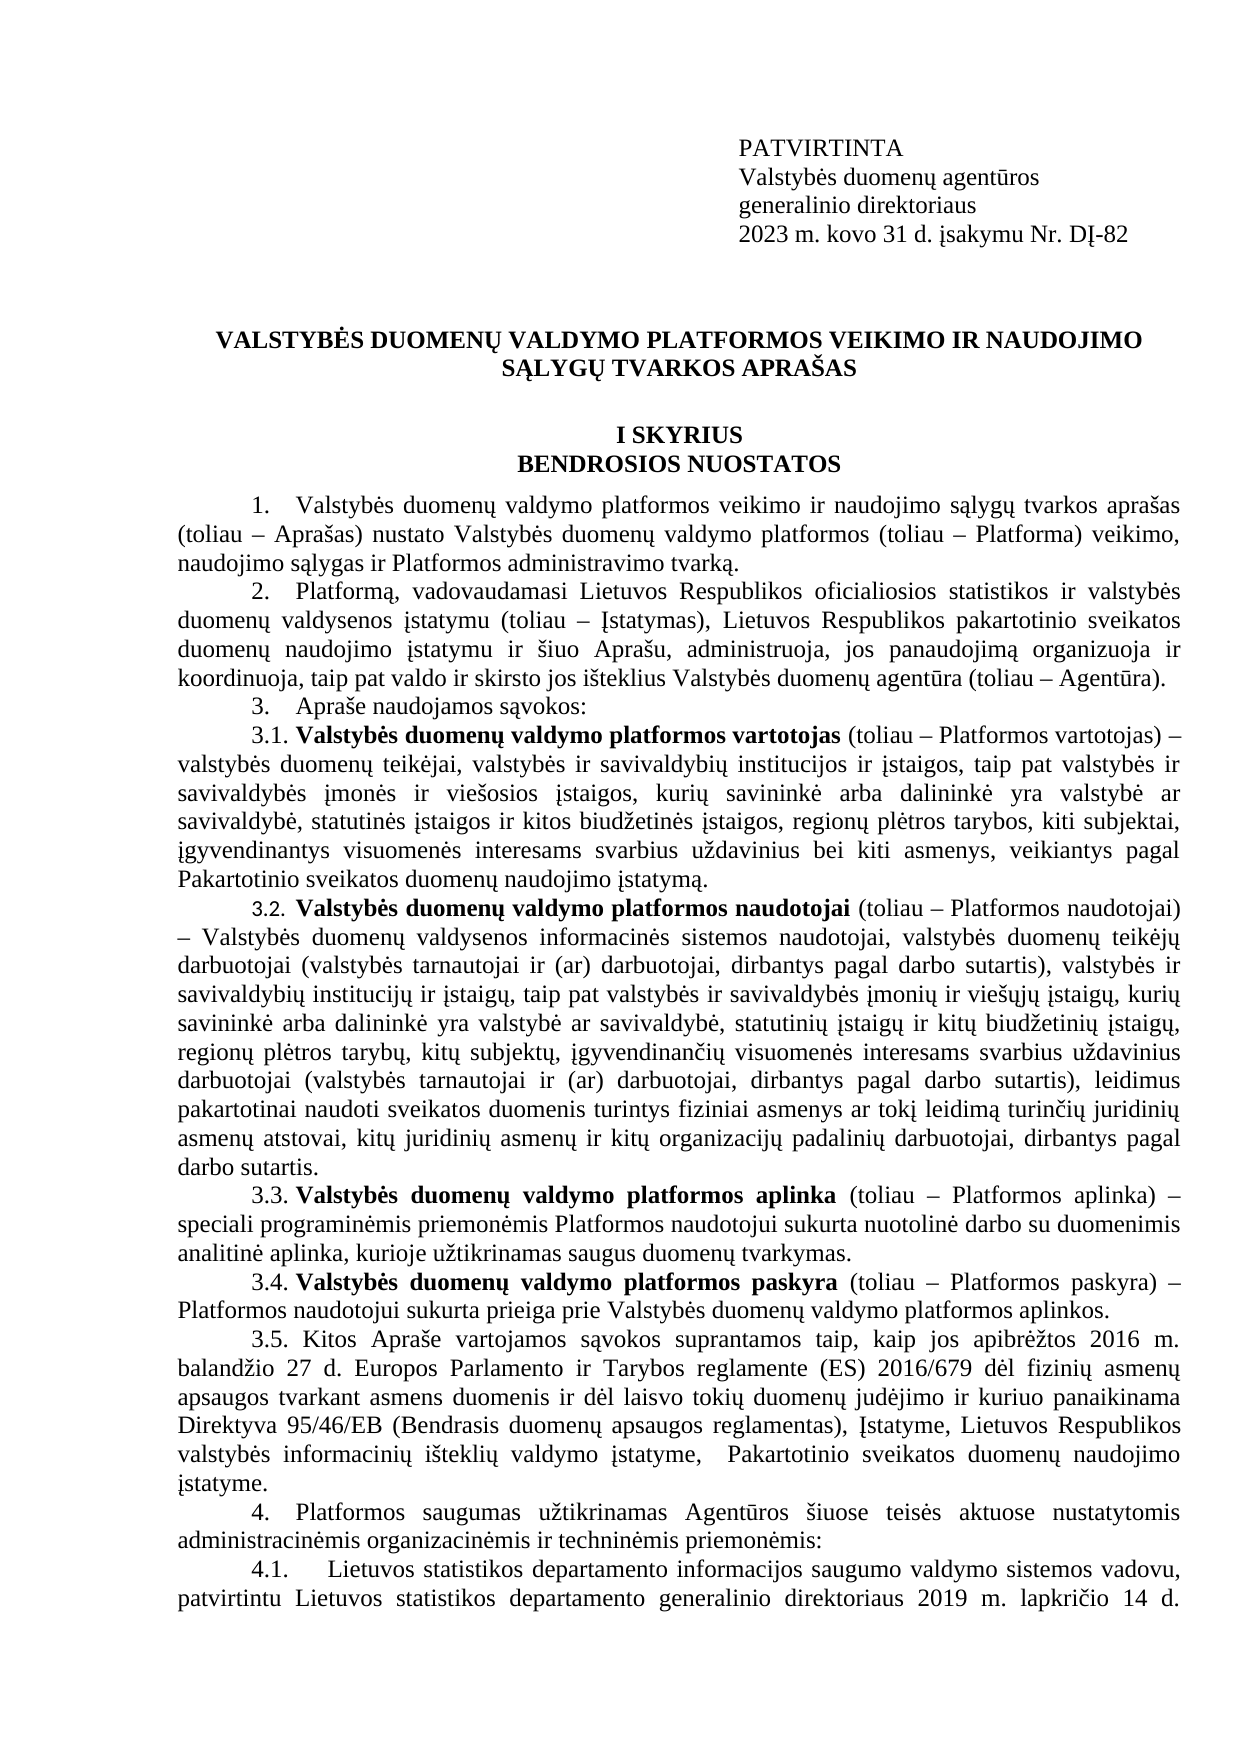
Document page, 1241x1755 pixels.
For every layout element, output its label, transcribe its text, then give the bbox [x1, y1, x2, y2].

text PATVIRTINTA [738, 133, 1181, 162]
subtitle I SKYRIUS [177, 421, 1181, 449]
text 3. Apraše naudojamos sąvokos: [177, 691, 1181, 720]
text 3.3. Valstybės duomenų valdymo platformos aplinka (toliau – Platformos aplinka) – speciali programinėmis priemonėmis Platformos naudotojui sukurta nuotolinė darbo su duomenimis analitinė aplinka, kurioje užtikrinamas saugus duomenų tvarkymas. [177, 1180, 1181, 1267]
subtitle BENDROSIOS NUOSTATOS [177, 449, 1181, 478]
text 2. Platformą, vadovaudamasi Lietuvos Respublikos oficialiosios statistikos ir valstybės duomenų valdysenos įstatymu (toliau – Įstatymas), Lietuvos Respublikos pakartotinio sveikatos duomenų naudojimo įstatymu ir šiuo Aprašu, administruoja, jos panaudojimą organizuoja ir koordinuoja, taip pat valdo ir skirsto jos išteklius Valstybės duomenų agentūra (toliau – Agentūra). [177, 576, 1181, 691]
text 3.1. Valstybės duomenų valdymo platformos vartotojas (toliau – Platformos vartotojas) – valstybės duomenų teikėjai, valstybės ir savivaldybių institucijos ir įstaigos, taip pat valstybės ir savivaldybės įmonės ir viešosios įstaigos, kurių savininkė arba dalininkė yra valstybė ar savivaldybė, statutinės įstaigos ir kitos biudžetinės įstaigos, regionų plėtros tarybos, kiti subjektai, įgyvendinantys visuomenės interesams svarbius uždavinius bei kiti asmenys, veikiantys pagal Pakartotinio sveikatos duomenų naudojimo įstatymą. [177, 720, 1181, 893]
text 3.4. Valstybės duomenų valdymo platformos paskyra (toliau – Platformos paskyra) – Platformos naudotojui sukurta prieiga prie Valstybės duomenų valdymo platformos aplinkos. [177, 1267, 1181, 1324]
text Valstybės duomenų agentūros [738, 162, 1181, 190]
text 2023 m. kovo 31 d. įsakymu Nr. DĮ-82 [738, 219, 1181, 248]
text 4. Platformos saugumas užtikrinamas Agentūros šiuose teisės aktuose nustatytomis administracinėmis organizacinėmis ir techninėmis priemonėmis: [177, 1497, 1181, 1554]
text VALSTYBĖS DUOMENŲ VALDYMO PLATFORMOS VEIKIMO IR NAUDOJIMO SĄLYGų TVARKos aprašas [177, 325, 1181, 382]
text generalinio direktoriaus [738, 190, 1181, 219]
text 4.1. Lietuvos statistikos departamento informacijos saugumo valdymo sistemos vadovu, patvirtintu Lietuvos statistikos departamento generalinio direktoriaus 2019 m. lapkričio 14 d. [177, 1554, 1181, 1612]
text 3.5. Kitos Apraše vartojamos sąvokos suprantamos taip, kaip jos apibrėžtos 2016 m. balandžio 27 d. Europos Parlamento ir Tarybos reglamente (ES) 2016/679 dėl fizinių asmenų apsaugos tvarkant asmens duomenis ir dėl laisvo tokių duomenų judėjimo ir kuriuo panaikinama Direktyva 95/46/EB (Bendrasis duomenų apsaugos reglamentas), Įstatyme, Lietuvos Respublikos valstybės informacinių išteklių valdymo įstatyme, Pakartotinio sveikatos duomenų naudojimo įstatyme. [177, 1324, 1181, 1497]
text 1. Valstybės duomenų valdymo platformos veikimo ir naudojimo sąlygų tvarkos aprašas (toliau – Aprašas) nustato Valstybės duomenų valdymo platformos (toliau – Platforma) veikimo, naudojimo sąlygas ir Platformos administravimo tvarką. [177, 490, 1181, 576]
text 3.2. Valstybės duomenų valdymo platformos naudotojai (toliau – Platformos naudotojai) – Valstybės duomenų valdysenos informacinės sistemos naudotojai, valstybės duomenų teikėjų darbuotojai (valstybės tarnautojai ir (ar) darbuotojai, dirbantys pagal darbo sutartis), valstybės ir savivaldybių institucijų ir įstaigų, taip pat valstybės ir savivaldybės įmonių ir viešųjų įstaigų, kurių savininkė arba dalininkė yra valstybė ar savivaldybė, statutinių įstaigų ir kitų biudžetinių įstaigų, regionų plėtros tarybų, kitų subjektų, įgyvendinančių visuomenės interesams svarbius uždavinius darbuotojai (valstybės tarnautojai ir (ar) darbuotojai, dirbantys pagal darbo sutartis), leidimus pakartotinai naudoti sveikatos duomenis turintys fiziniai asmenys ar tokį leidimą turinčių juridinių asmenų atstovai, kitų juridinių asmenų ir kitų organizacijų padalinių darbuotojai, dirbantys pagal darbo sutartis. [177, 893, 1181, 1180]
